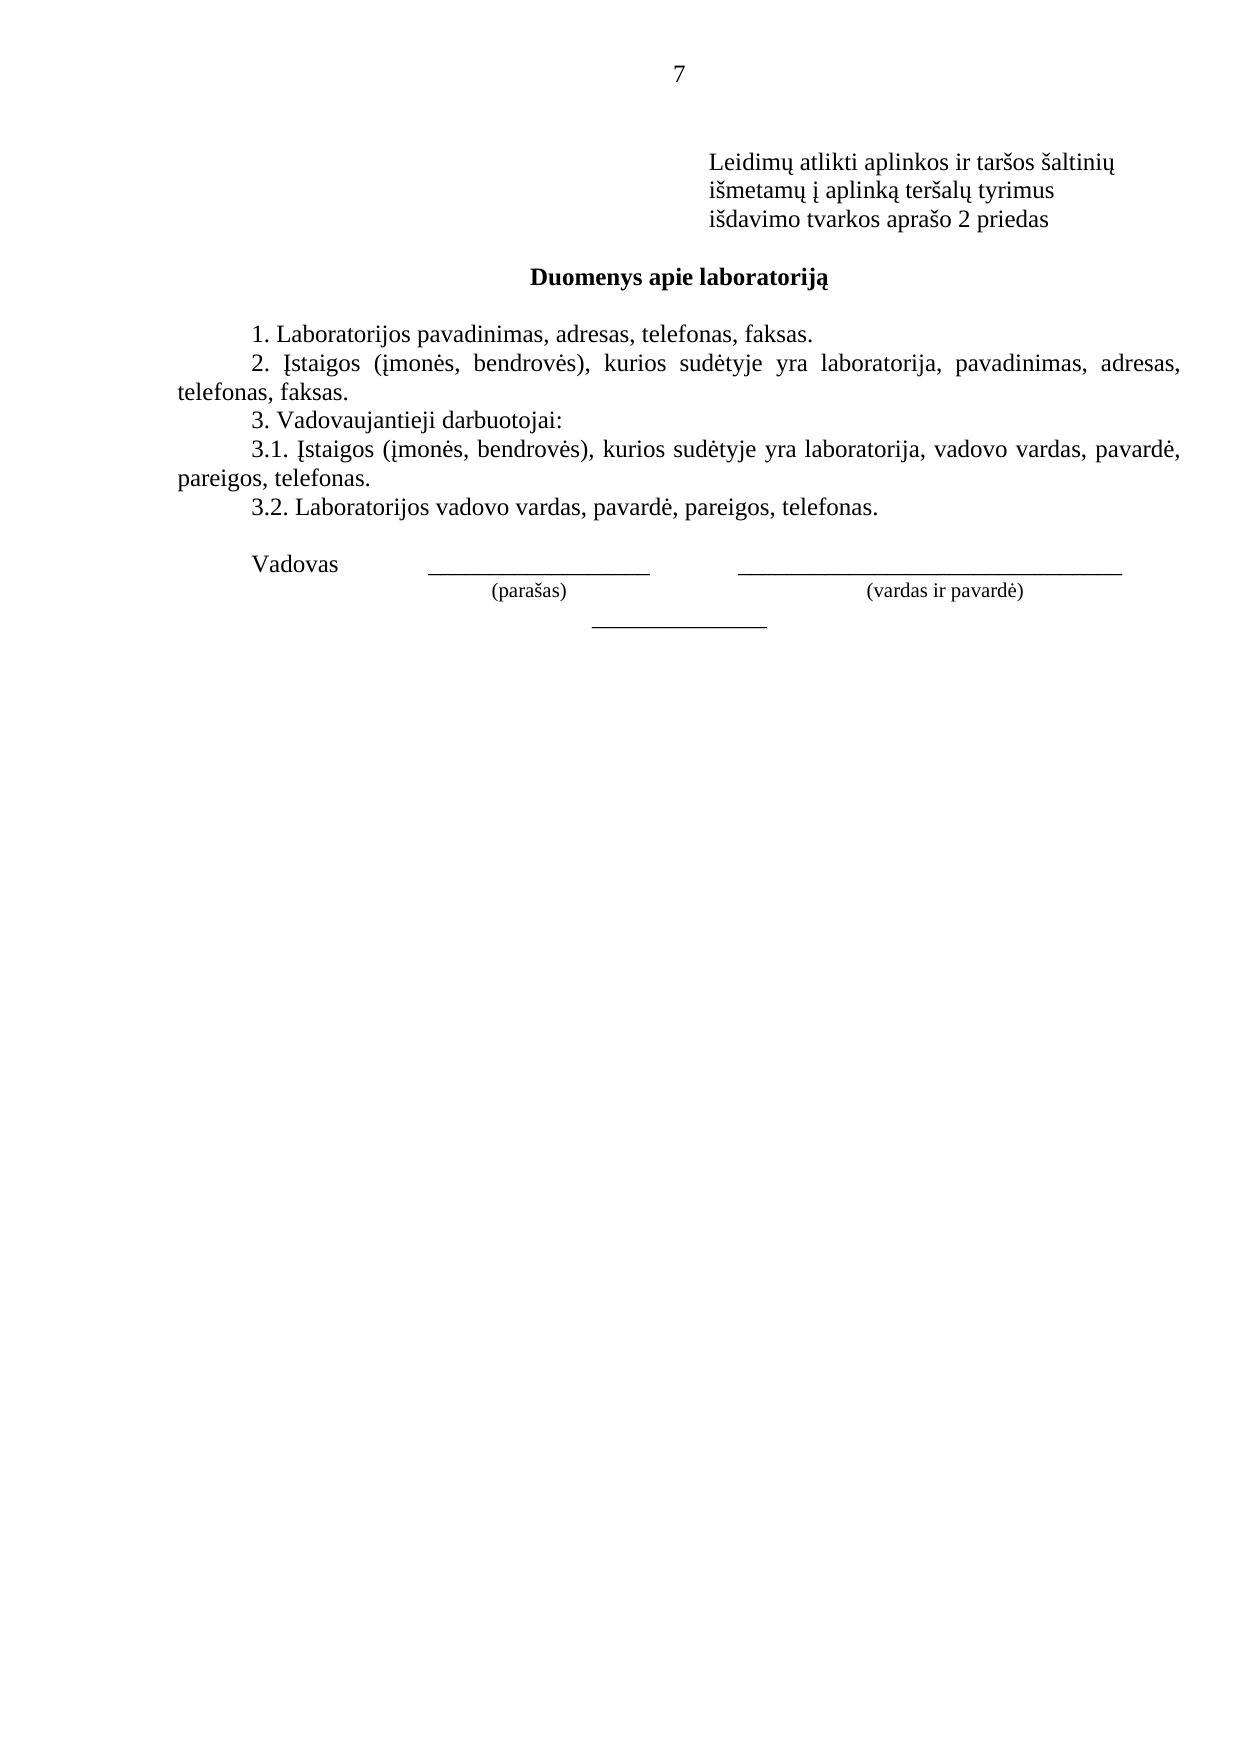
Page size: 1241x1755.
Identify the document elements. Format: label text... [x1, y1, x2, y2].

text 3.2. Laboratorijos vadovo vardas, pavardė, pareigos, telefonas. [177, 492, 1181, 521]
text išmetamų į aplinką teršalų tyrimus [177, 176, 1181, 204]
text (parašas) (vardas ir pavardė) [177, 578, 1181, 602]
text išdavimo tvarkos aprašo 2 priedas [177, 204, 1181, 233]
text Leidimų atlikti aplinkos ir taršos šaltinių [177, 147, 1181, 176]
text ______________ [177, 602, 1181, 631]
text 1. Laboratorijos pavadinimas, adresas, telefonas, faksas. [177, 319, 1181, 348]
text 3.1. Įstaigos (įmonės, bendrovės), kurios sudėtyje yra laboratorija, vadovo vardas, pavardė, pareigos, telefonas. [177, 434, 1181, 492]
text 2. Įstaigos (įmonės, bendrovės), kurios sudėtyje yra laboratorija, pavadinimas, adresas, telefonas, faksas. [177, 348, 1181, 406]
text Duomenys apie laboratoriją [177, 262, 1181, 291]
text 3. Vadovaujantieji darbuotojai: [177, 406, 1181, 434]
text Vadovas [177, 549, 1181, 578]
